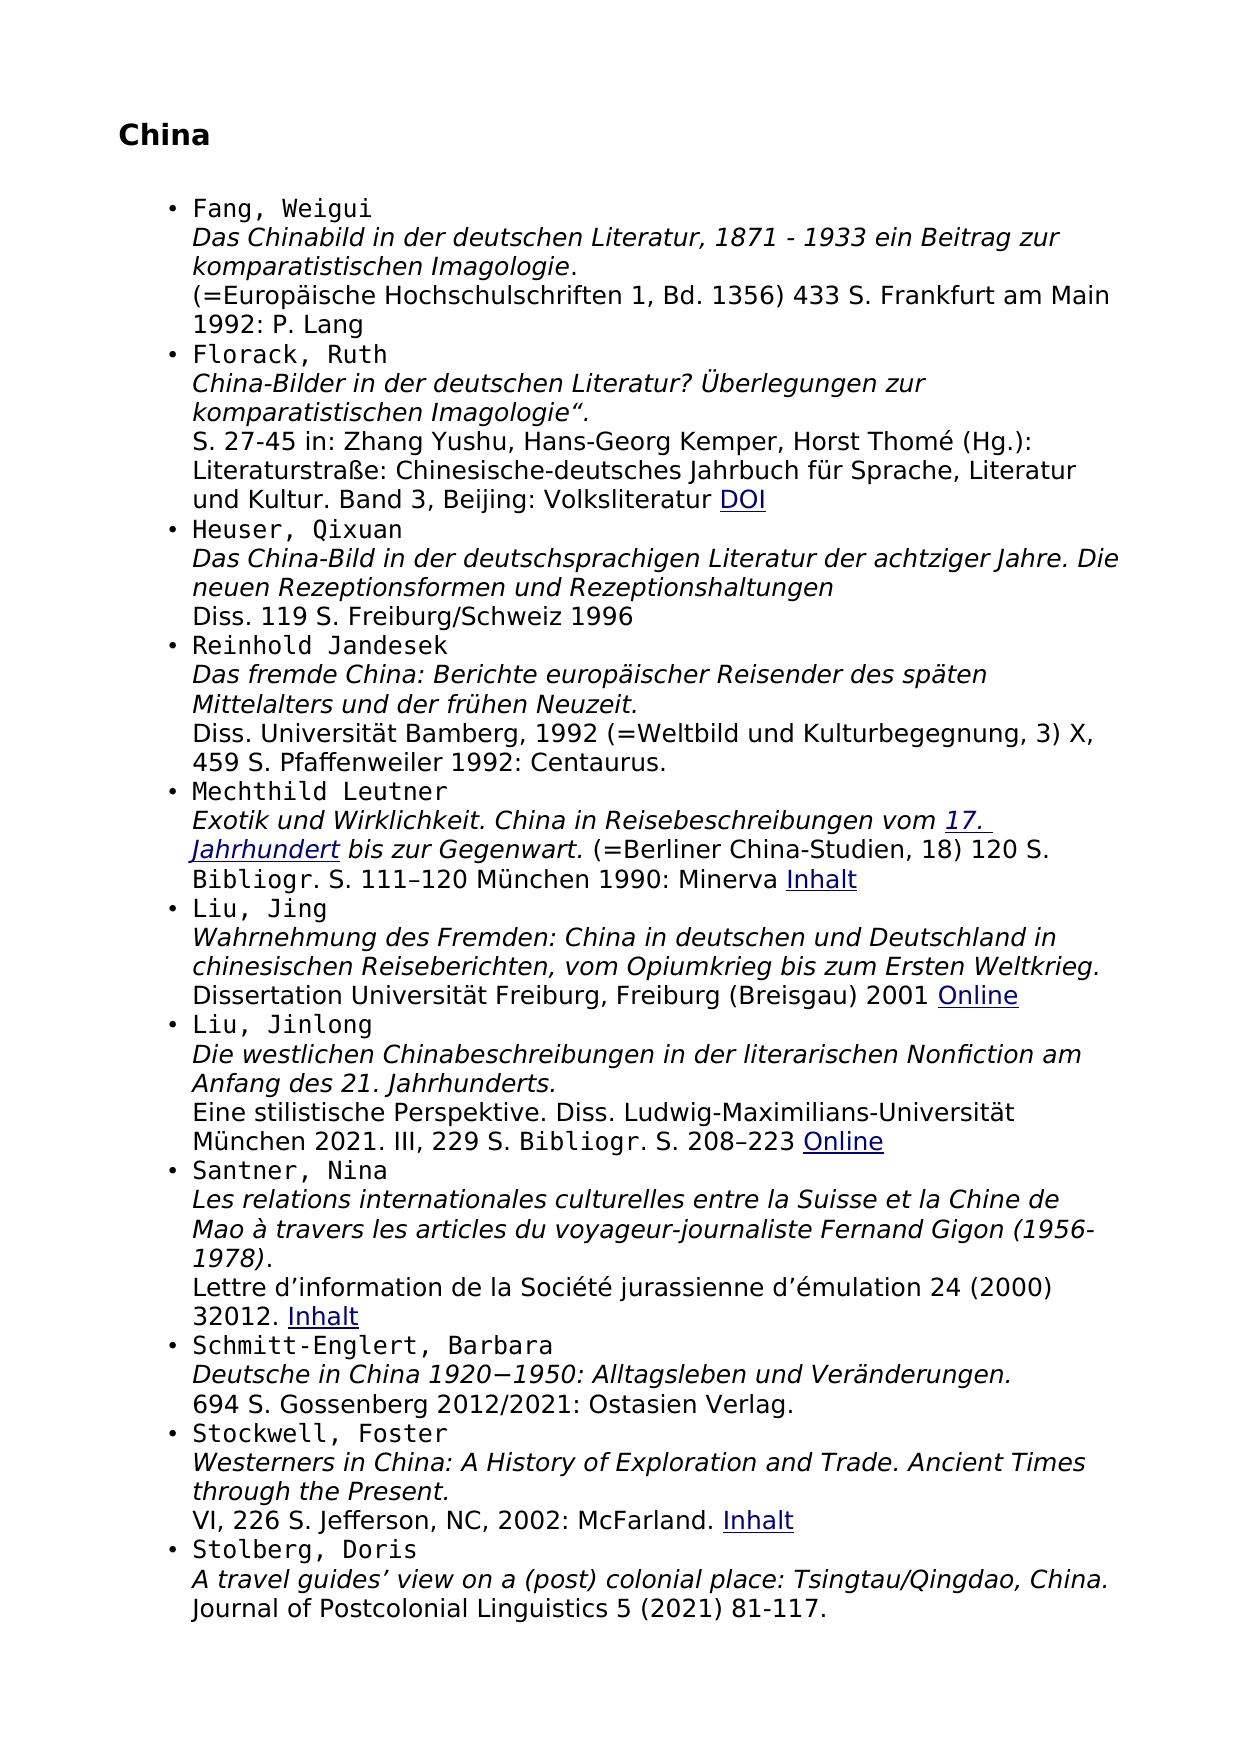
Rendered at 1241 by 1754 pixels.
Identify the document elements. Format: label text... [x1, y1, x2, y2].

list Santner, Nina Les relations internationales culturelles entre la Suisse et la Chine de Mao à travers les articles du voyageur-journaliste Fernand Gigon (1956-1978). Lettre d’information de la Société jurassienne d’émulation 24 (2000) 32012. Inhalt [177, 1157, 1122, 1332]
list Liu, Jinlong Die westlichen Chinabeschreibungen in der literarischen Nonfiction am Anfang des 21. Jahrhunderts. Eine stilistische Perspektive. Diss. Ludwig-Maximilians-Universität München 2021. III, 229 S. Bibliogr. S. 208–223 Online [177, 1011, 1122, 1157]
list Schmitt-Englert, Barbara Deutsche in China 1920−1950: Alltagsleben und Veränderungen. 694 S. Gossenberg 2012/2021: Ostasien Verlag. [177, 1332, 1122, 1419]
list Fang, Weigui Das Chinabild in der deutschen Literatur, 1871 - 1933 ein Beitrag zur komparatistischen Imagologie. (=Europäische Hochschulschriften 1, Bd. 1356) 433 S. Frankfurt am Main 1992: P. Lang [177, 194, 1122, 340]
list Mechthild Leutner Exotik und Wirklichkeit. China in Reisebeschreibungen vom 17. Jahrhundert bis zur Gegenwart. (=Berliner China-Studien, 18) 120 S. Bibliogr. S. 111–120 München 1990: Minerva Inhalt [177, 777, 1122, 894]
list Stockwell, Foster Westerners in China: A History of Exploration and Trade. Ancient Times through the Present. VI, 226 S. Jefferson, NC, 2002: McFarland. Inhalt [177, 1419, 1122, 1536]
list Reinhold Jandesek Das fremde China: Berichte europäischer Reisender des späten Mittelalters und der frühen Neuzeit. Diss. Universität Bamberg, 1992 (=Weltbild und Kulturbegegnung, 3) X, 459 S. Pfaffenweiler 1992: Centaurus. [177, 632, 1122, 777]
list Stolberg, Doris A travel guides’ view on a (post) colonial place: Tsingtau/Qingdao, China. Journal of Postcolonial Linguistics 5 (2021) 81-117. [177, 1536, 1122, 1623]
list Heuser, Qixuan Das China-Bild in der deutschsprachigen Literatur der achtziger Jahre. Die neuen Rezeptionsformen und Rezeptionshaltungen Diss. 119 S. Freiburg/Schweiz 1996 [177, 515, 1122, 632]
list Florack, Ruth China-Bilder in der deutschen Literatur? Überlegungen zur komparatistischen Imagologie“. S. 27-45 in: Zhang Yushu, Hans-Georg Kemper, Horst Thomé (Hg.): Literaturstraße: Chinesische-deutsches Jahrbuch für Sprache, Literatur und Kultur. Band 3, Beijing: Volksliteratur DOI [177, 340, 1122, 515]
subtitle China [118, 118, 1122, 152]
list Liu, Jing Wahrnehmung des Fremden: China in deutschen und Deutschland in chinesischen Reiseberichten, vom Opiumkrieg bis zum Ersten Weltkrieg. Dissertation Universität Freiburg, Freiburg (Breisgau) 2001 Online [177, 894, 1122, 1011]
